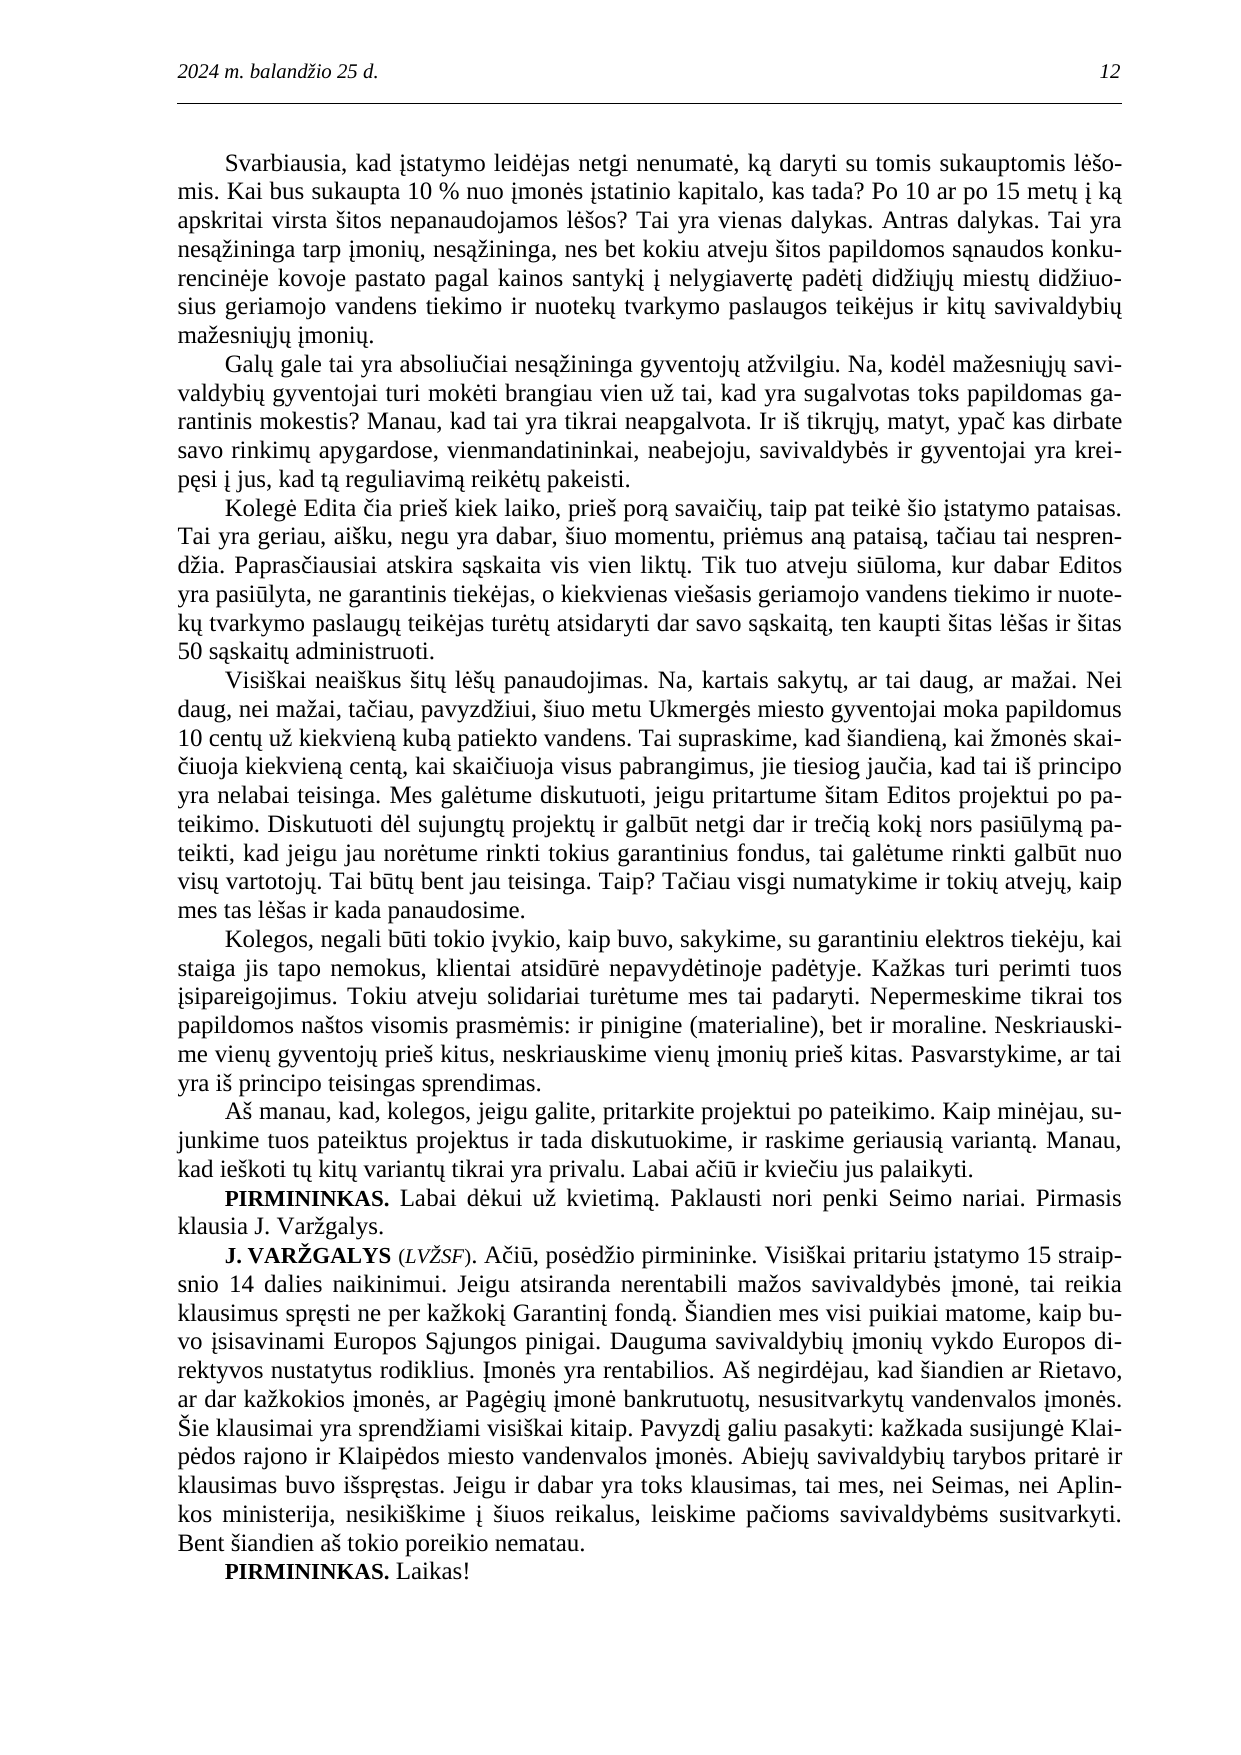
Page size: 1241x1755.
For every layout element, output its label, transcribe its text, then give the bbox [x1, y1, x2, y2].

text Ko­le­gos, ne­ga­li bū­ti to­kio įvy­kio, kaip bu­vo, sa­ky­ki­me, su ga­ran­ti­niu elek­tros tie­kė­ju, kai stai­ga jis ta­po ne­mo­kus, klien­tai at­si­dū­rė ne­pa­vy­dė­ti­no­je pa­dė­ty­je. Kaž­kas tu­ri per­im­ti tuos įsi­pa­rei­go­ji­mus. To­kiu at­ve­ju so­li­da­riai tu­rė­tu­me mes tai pa­da­ry­ti. Ne­per­mes­ki­me tik­rai tos pa­pil­do­mos naš­tos vi­so­mis pras­mė­mis: ir pi­ni­gi­ne (ma­te­ria­li­ne), bet ir mo­ra­li­ne. Ne­skriaus­ki­me vie­nų gy­ven­to­jų prieš ki­tus, ne­skriaus­ki­me vie­nų įmo­nių prieš ki­tas. Pa­svars­ty­ki­me, ar tai yra iš prin­ci­po tei­sin­gas spren­di­mas. [177, 924, 1122, 1096]
text Ga­lų ga­le tai yra ab­so­liu­čiai ne­są­ži­nin­ga gy­ven­to­jų at­žvil­giu. Na, ko­dėl ma­žes­nių­jų sa­vi­val­dy­bių gy­ven­to­jai tu­ri mo­kė­ti bran­giau vien už tai, kad yra su­gal­vo­tas toks pa­pil­do­mas ga­ran­ti­nis mo­kes­tis? Ma­nau, kad tai yra tik­rai ne­ap­gal­vo­ta. Ir iš tik­rų­jų, ma­tyt, ypač kas dir­ba­te sa­vo rin­ki­mų apy­gar­do­se, vien­man­da­ti­nin­kai, ne­abe­jo­ju, sa­vi­val­dy­bės ir gy­ven­to­jai yra krei­pę­si į jus, kad tą re­gu­lia­vi­mą rei­kė­tų pa­keis­ti. [177, 349, 1122, 493]
text PIRMININKAS. Lai­kas! [177, 1556, 1122, 1585]
text PIRMININKAS. La­bai dė­kui už kvie­ti­mą. Pa­klaus­ti no­ri pen­ki Sei­mo na­riai. Pir­ma­sis klau­sia J. Varž­ga­lys. [177, 1183, 1122, 1240]
text Svar­biau­sia, kad įsta­ty­mo lei­dė­jas net­gi ne­nu­ma­tė, ką da­ry­ti su to­mis su­kaup­to­mis lė­šo­mis. Kai bus su­kaup­ta 10 % nuo įmo­nės įsta­ti­nio ka­pi­ta­lo, kas ta­da? Po 10 ar po 15 me­tų į ką ap­skri­tai virs­ta ši­tos ne­pa­nau­do­ja­mos lė­šos? Tai yra vie­nas da­ly­kas. Ant­ras da­ly­kas. Tai yra ne­są­ži­nin­ga tarp įmo­nių, ne­są­ži­nin­ga, nes bet ko­kiu at­ve­ju ši­tos pa­pil­do­mos są­nau­dos kon­ku­ren­ci­nė­je ko­vo­je pa­sta­to pa­gal kai­nos san­ty­kį į ne­ly­gia­ver­tę pa­dė­tį di­džių­jų mies­tų di­džiuo­sius ge­ria­mo­jo van­dens tie­ki­mo ir nuo­te­kų tvar­ky­mo pa­slau­gos tei­kė­jus ir ki­tų sa­vi­val­dy­bių ma­žes­nių­jų įmo­nių. [177, 148, 1122, 349]
text Aš ma­nau, kad, ko­le­gos, jei­gu ga­li­te, pri­tar­ki­te pro­jek­tui po pa­tei­ki­mo. Kaip mi­nė­jau, su­jun­ki­me tuos pa­teik­tus pro­jek­tus ir ta­da dis­ku­tuo­ki­me, ir ras­ki­me ge­riau­sią va­rian­tą. Ma­nau, kad ieš­ko­ti tų ki­tų va­rian­tų tik­rai yra pri­va­lu. La­bai ačiū ir kvie­čiu jus pa­lai­ky­ti. [177, 1096, 1122, 1183]
text Ko­le­gė Edi­ta čia prieš kiek lai­ko, prieš po­rą sa­vai­čių, taip pat tei­kė šio įsta­ty­mo pa­tai­sas. Tai yra ge­riau, aiš­ku, ne­gu yra da­bar, šiuo mo­men­tu, pri­ėmus aną pa­tai­są, ta­čiau tai ne­spren­džia. Pa­pras­čiau­siai at­ski­ra są­skai­ta vis vien lik­tų. Tik tuo at­ve­ju siū­lo­ma, kur da­bar Edi­tos yra pa­siū­ly­ta, ne ga­ran­ti­nis tie­kė­jas, o kiek­vie­nas vie­ša­sis ge­ria­mo­jo van­dens tie­ki­mo ir nuo­te­kų tvar­ky­mo pa­slau­gų tei­kė­jas tu­rė­tų at­si­da­ry­ti dar sa­vo są­skai­tą, ten kaup­ti ši­tas lė­šas ir ši­tas 50 są­skai­tų ad­mi­nist­ruo­ti. [177, 493, 1122, 665]
text J. VARŽGALYS (LVŽSF). Ačiū, po­sė­džio pir­mi­nin­ke. Vi­siš­kai pri­ta­riu įsta­ty­mo 15 straip­s­nio 14 da­lies nai­ki­ni­mui. Jei­gu at­si­ran­da ne­ren­ta­bi­li ma­žos sa­vi­val­dy­bės įmo­nė, tai rei­kia klau­si­mus spręs­ti ne per kaž­ko­kį Ga­ran­ti­nį fon­dą. Šian­dien mes vi­si pui­kiai ma­to­me, kaip bu­vo įsi­sa­vi­na­mi Eu­ro­pos Są­jun­gos pi­ni­gai. Dau­gu­ma sa­vi­val­dy­bių įmo­nių vyk­do Eu­ro­pos di­rek­ty­vos nu­sta­ty­tus ro­dik­lius. Įmo­nės yra ren­ta­bi­lios. Aš ne­gir­dė­jau, kad šian­dien ar Rie­ta­vo, ar dar kaž­ko­kios įmo­nės, ar Pa­gė­gių įmo­nė ban­kru­tuo­tų, nesu­si­tvar­ky­tų van­den­va­los įmo­nės. Šie klau­si­mai yra spren­džia­mi vi­siš­kai ki­taip. Pa­vyz­dį ga­liu pa­sa­ky­ti: kaž­ka­da su­si­jun­gė Klai­pė­dos ra­jo­no ir Klai­pė­dos mies­to van­den­va­los įmo­nės. Abie­jų sa­vi­val­dy­bių ta­ry­bos pri­ta­rė ir klau­si­mas bu­vo iš­spręs­tas. Jei­gu ir da­bar yra toks klau­si­mas, tai mes, nei Sei­mas, nei Ap­lin­kos mi­nis­te­ri­ja, ne­si­kiš­ki­me į šiuos rei­ka­lus, leis­ki­me pa­čioms sa­vi­val­dy­bėms su­si­tvar­ky­ti. Bent šian­dien aš to­kio po­rei­kio ne­ma­tau. [177, 1240, 1122, 1556]
text Vi­siš­kai ne­aiš­kus ši­tų lė­šų pa­nau­do­ji­mas. Na, kar­tais sa­ky­tų, ar tai daug, ar ma­žai. Nei daug, nei ma­žai, ta­čiau, pa­vyz­džiui, šiuo me­tu Uk­mer­gės mies­to gy­ven­to­jai mo­ka pa­pil­do­mus 10 cen­tų už kiek­vie­ną ku­bą pa­tiek­to van­dens. Tai su­pras­ki­me, kad šian­die­ną, kai žmo­nės skai­čiuo­ja kiek­vie­ną cen­tą, kai skai­čiuo­ja vi­sus pa­bran­gi­mus, jie tie­siog jau­čia, kad tai iš prin­ci­po yra ne­la­bai tei­sin­ga. Mes ga­lė­tu­me dis­ku­tuo­ti, jei­gu pri­tar­tu­me ši­tam Edi­tos pro­jek­tui po pa­tei­ki­mo. Dis­ku­tuo­ti dėl su­jung­tų pro­jek­tų ir gal­būt net­gi dar ir tre­čią ko­kį nors pa­siū­ly­mą pa­teik­ti, kad jei­gu jau no­rė­tu­me rink­ti to­kius ga­ran­ti­nius fon­dus, tai ga­lė­tu­me rink­ti gal­būt nuo vi­sų var­to­to­jų. Tai bū­tų bent jau tei­sin­ga. Taip? Ta­čiau vis­gi nu­ma­ty­ki­me ir to­kių at­ve­jų, kaip mes tas lė­šas ir ka­da pa­nau­do­si­me. [177, 665, 1122, 924]
